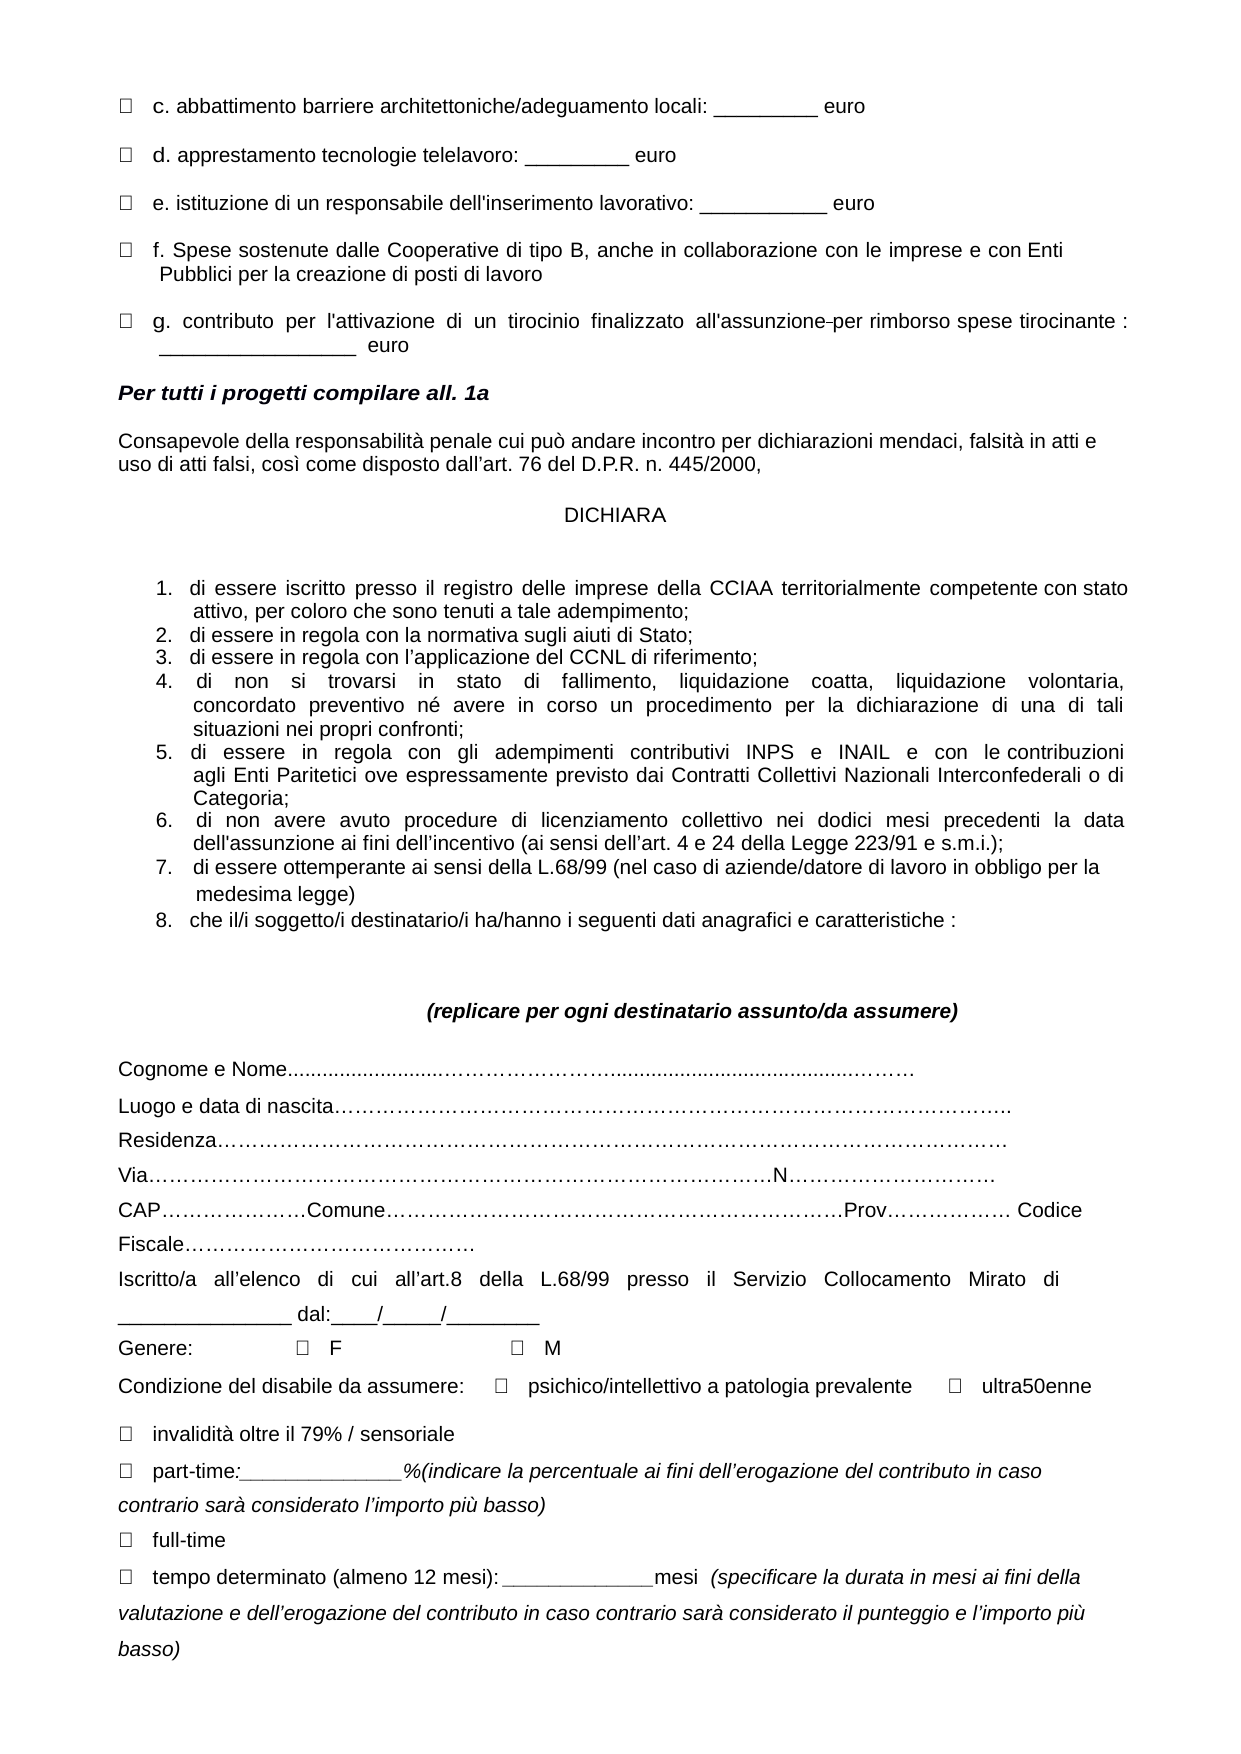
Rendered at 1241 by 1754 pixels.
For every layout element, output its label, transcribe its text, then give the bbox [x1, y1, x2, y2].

text Luogo e data di nascita…………………………………………………………………………………….. Residenza…………………………………………………………………………………………………… Via………………………………………………………………………………N………………………… CAP…………………Comune…………………………………………………………Prov……………… Codice Fiscale…………………………………… [118, 1093, 1108, 1256]
text (replicare per ogni destinatario assunto/da assumere) [427, 998, 1154, 1022]
text Consapevole della responsabilità penale cui può andare incontro per dichiarazioni mendaci, falsità in atti e uso di atti falsi, così come disposto dall’art. 76 del D.P.R. n. 445/2000, [118, 431, 1121, 476]
text 6. di non avere avuto procedure di licenziamento collettivo nei dodici mesi precedenti la data dell'assunzione ai fini dell’incentivo (ai sensi dell’art. 4 e 24 della Legge 223/91 e s.m.i.); [156, 809, 1124, 855]
text Condizione del disabile da assumere: psichico/intellettivo a patologia prevalente ultra50enne [118, 1373, 1154, 1397]
text d. apprestamento tecnologie telelavoro: _________ euro [118, 143, 742, 167]
text Genere: F M [118, 1336, 1154, 1360]
text full-time [118, 1528, 1154, 1552]
text 8. che il/i soggetto/i destinatario/i ha/hanno i seguenti dati anagrafici e caratteristiche : [155, 908, 1154, 932]
text DICHIARA [564, 502, 1154, 526]
text 2. di essere in regola con la normativa sugli aiuti di Stato; [155, 622, 1154, 646]
text 5. di essere in regola con gli adempimenti contributivi INPS e INAIL e con le contribuzioni agli Enti Paritetici ove espressamente previsto dai Contratti Collettivi Nazionali Interconfederali o di Categoria; [156, 741, 1124, 809]
text g. contributo per l'attivazione di un tirocinio finalizzato all'assunzione per rimborso spese tirocinante : _________________ euro [118, 309, 1128, 357]
text 1. di essere iscritto presso il registro delle imprese della CCIAA territorialmente competente con stato attivo, per coloro che sono tenuti a tale adempimento; [156, 577, 1129, 622]
text f. Spese sostenute dalle Cooperative di tipo B, anche in collaborazione con le imprese e con Enti Pubblici per la creazione di posti di lavoro [118, 238, 1128, 286]
text Per tutti i progetti compilare all. 1a [118, 381, 1152, 406]
text Iscritto/a all’elenco di cui all’art.8 della L.68/99 presso il Servizio Collocamento Mirato di _______________ dal:____/_____/________ [118, 1267, 1137, 1326]
text 4. di non si trovarsi in stato di fallimento, liquidazione coatta, liquidazione volontaria, concordato preventivo né avere in corso un procedimento per la dichiarazione di una di tali situazioni nei propri confronti; [156, 669, 1124, 741]
text 7. di essere ottemperante ai sensi della L.68/99 (nel caso di aziende/datore di lavoro in obbligo per la [155, 855, 1129, 880]
text tempo determinato (almeno 12 mesi):_____________mesi (specificare la durata in mesi ai fini della valutazione e dell’erogazione del contributo in caso contrario sarà considerato il punteggio e l’importo più basso) [118, 1565, 1098, 1661]
text medesima legge) [155, 881, 1129, 906]
text c. abbattimento barriere architettoniche/adeguamento locali: _________ euro [118, 94, 1152, 118]
text Cognome e Nome...........................……………………..........................................……… [118, 1056, 1154, 1080]
text invalidità oltre il 79% / sensoriale [118, 1421, 1154, 1445]
text e. istituzione di un responsabile dell'inserimento lavorativo: ___________ euro [118, 191, 1122, 215]
text part-time:______________%(indicare la percentuale ai fini dell’erogazione del contributo in caso contrario sarà considerato l’importo più basso) [118, 1458, 1079, 1517]
text 3. di essere in regola con l’applicazione del CCNL di riferimento; [155, 646, 1154, 669]
